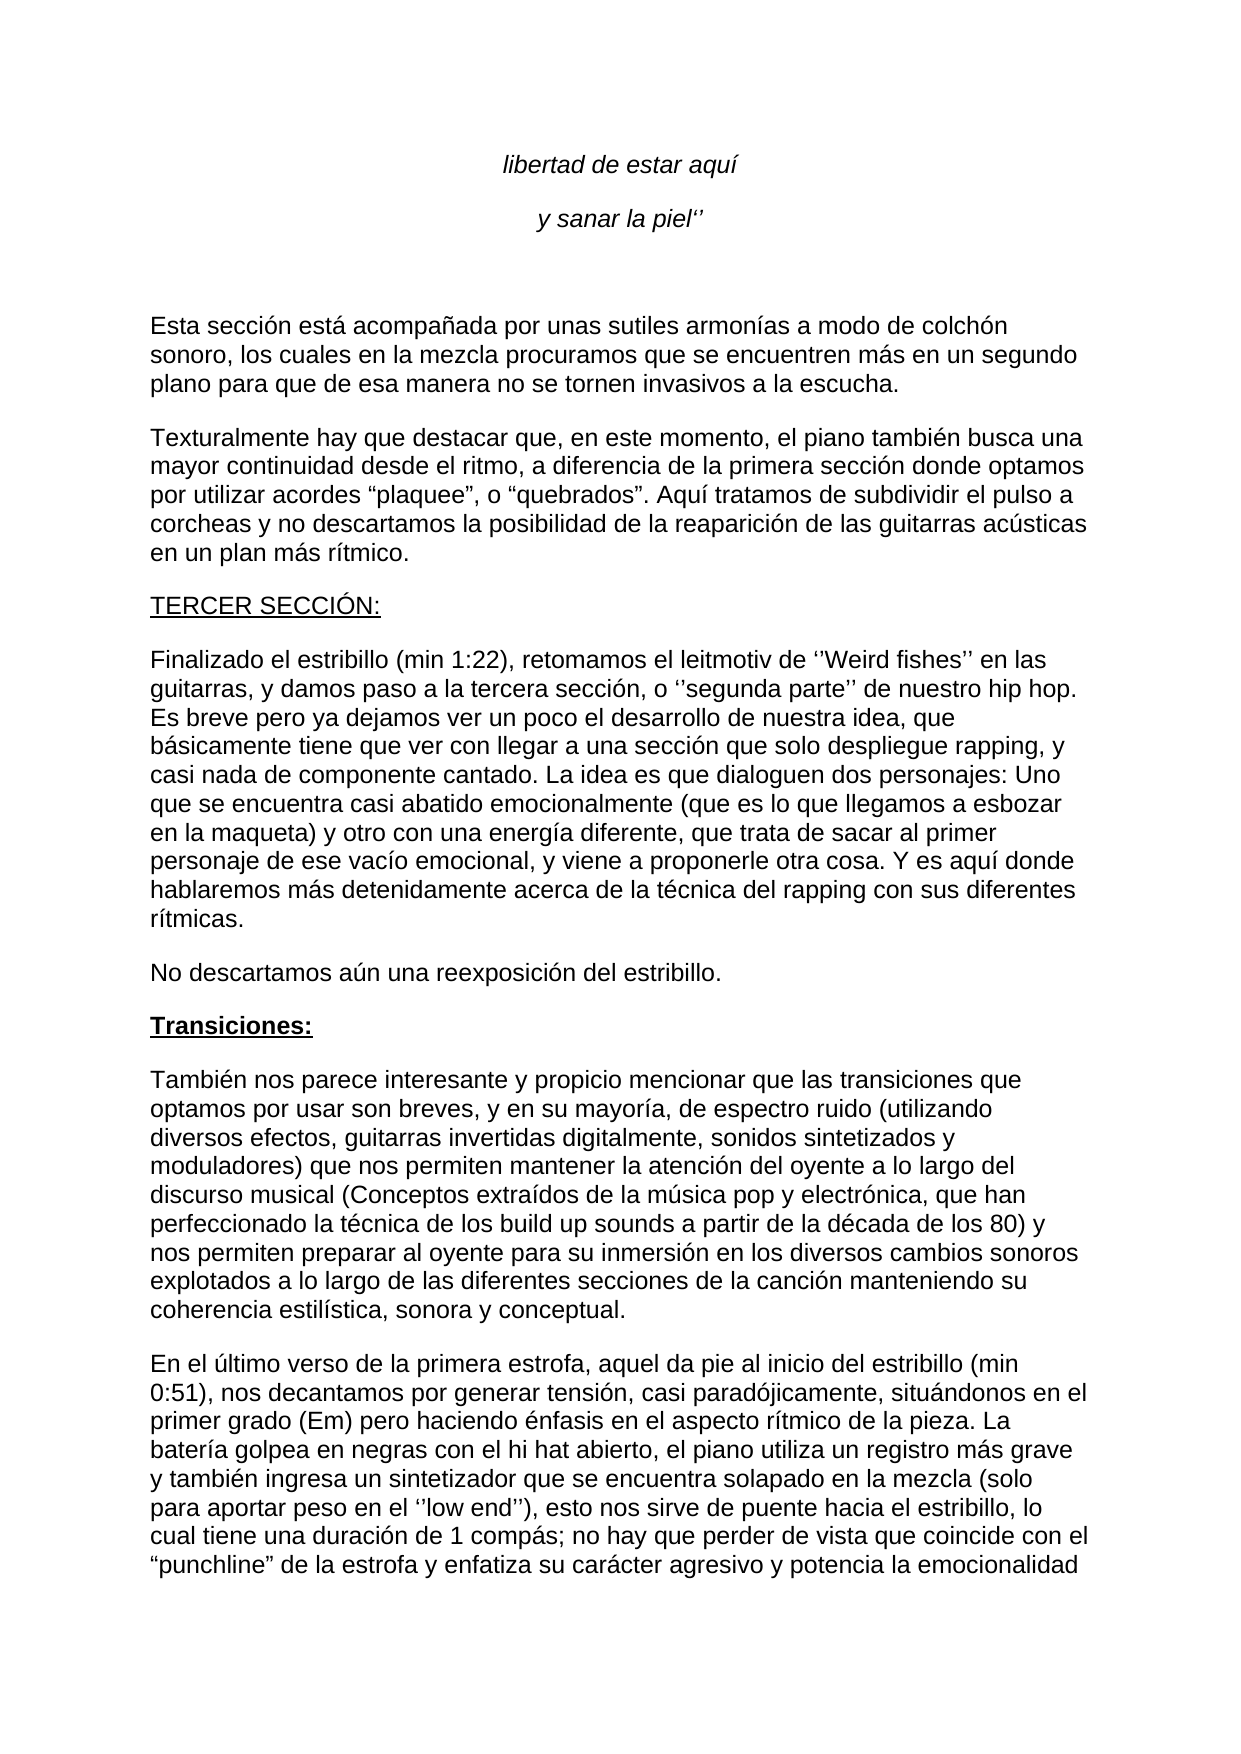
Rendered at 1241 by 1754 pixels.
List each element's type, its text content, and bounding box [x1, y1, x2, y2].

text Transiciones: [150, 1011, 1090, 1040]
text y sanar la piel‘’ [150, 204, 1090, 232]
text libertad de estar aquí [150, 150, 1090, 179]
text También nos parece interesante y propicio mencionar que las transiciones que optamos por usar son breves, y en su mayoría, de espectro ruido (utilizando diversos efectos, guitarras invertidas digitalmente, sonidos sintetizados y moduladores) que nos permiten mantener la atención del oyente a lo largo del discurso musical (Conceptos extraídos de la música pop y electrónica, que han perfeccionado la técnica de los build up sounds a partir de la década de los 80) y nos permiten preparar al oyente para su inmersión en los diversos cambios sonoros explotados a lo largo de las diferentes secciones de la canción manteniendo su coherencia estilística, sonora y conceptual. [150, 1065, 1090, 1324]
text TERCER SECCIÓN: [150, 591, 1090, 620]
text En el último verso de la primera estrofa, aquel da pie al inicio del estribillo (min 0:51), nos decantamos por generar tensión, casi paradójicamente, situándonos en el primer grado (Em) pero haciendo énfasis en el aspecto rítmico de la pieza. La batería golpea en negras con el hi hat abierto, el piano utiliza un registro más grave y también ingresa un sintetizador que se encuentra solapado en la mezcla (solo para aportar peso en el ‘’low end’’), esto nos sirve de puente hacia el estribillo, lo cual tiene una duración de 1 compás; no hay que perder de vista que coincide con el “punchline” de la estrofa y enfatiza su carácter agresivo y potencia la emocionalidad [150, 1349, 1090, 1579]
text Finalizado el estribillo (min 1:22), retomamos el leitmotiv de ‘’Weird fishes’’ en las guitarras, y damos paso a la tercera sección, o ‘’segunda parte’’ de nuestro hip hop. Es breve pero ya dejamos ver un poco el desarrollo de nuestra idea, que básicamente tiene que ver con llegar a una sección que solo despliegue rapping, y casi nada de componente cantado. La idea es que dialoguen dos personajes: Uno que se encuentra casi abatido emocionalmente (que es lo que llegamos a esbozar en la maqueta) y otro con una energía diferente, que trata de sacar al primer personaje de ese vacío emocional, y viene a proponerle otra cosa. Y es aquí donde hablaremos más detenidamente acerca de la técnica del rapping con sus diferentes rítmicas. [150, 645, 1090, 932]
text Esta sección está acompañada por unas sutiles armonías a modo de colchón sonoro, los cuales en la mezcla procuramos que se encuentren más en un segundo plano para que de esa manera no se tornen invasivos a la escucha. [150, 311, 1090, 397]
text Texturalmente hay que destacar que, en este momento, el piano también busca una mayor continuidad desde el ritmo, a diferencia de la primera sección donde optamos por utilizar acordes “plaquee”, o “quebrados”. Aquí tratamos de subdividir el pulso a corcheas y no descartamos la posibilidad de la reaparición de las guitarras acústicas en un plan más rítmico. [150, 422, 1090, 566]
text No descartamos aún una reexposición del estribillo. [150, 957, 1090, 986]
